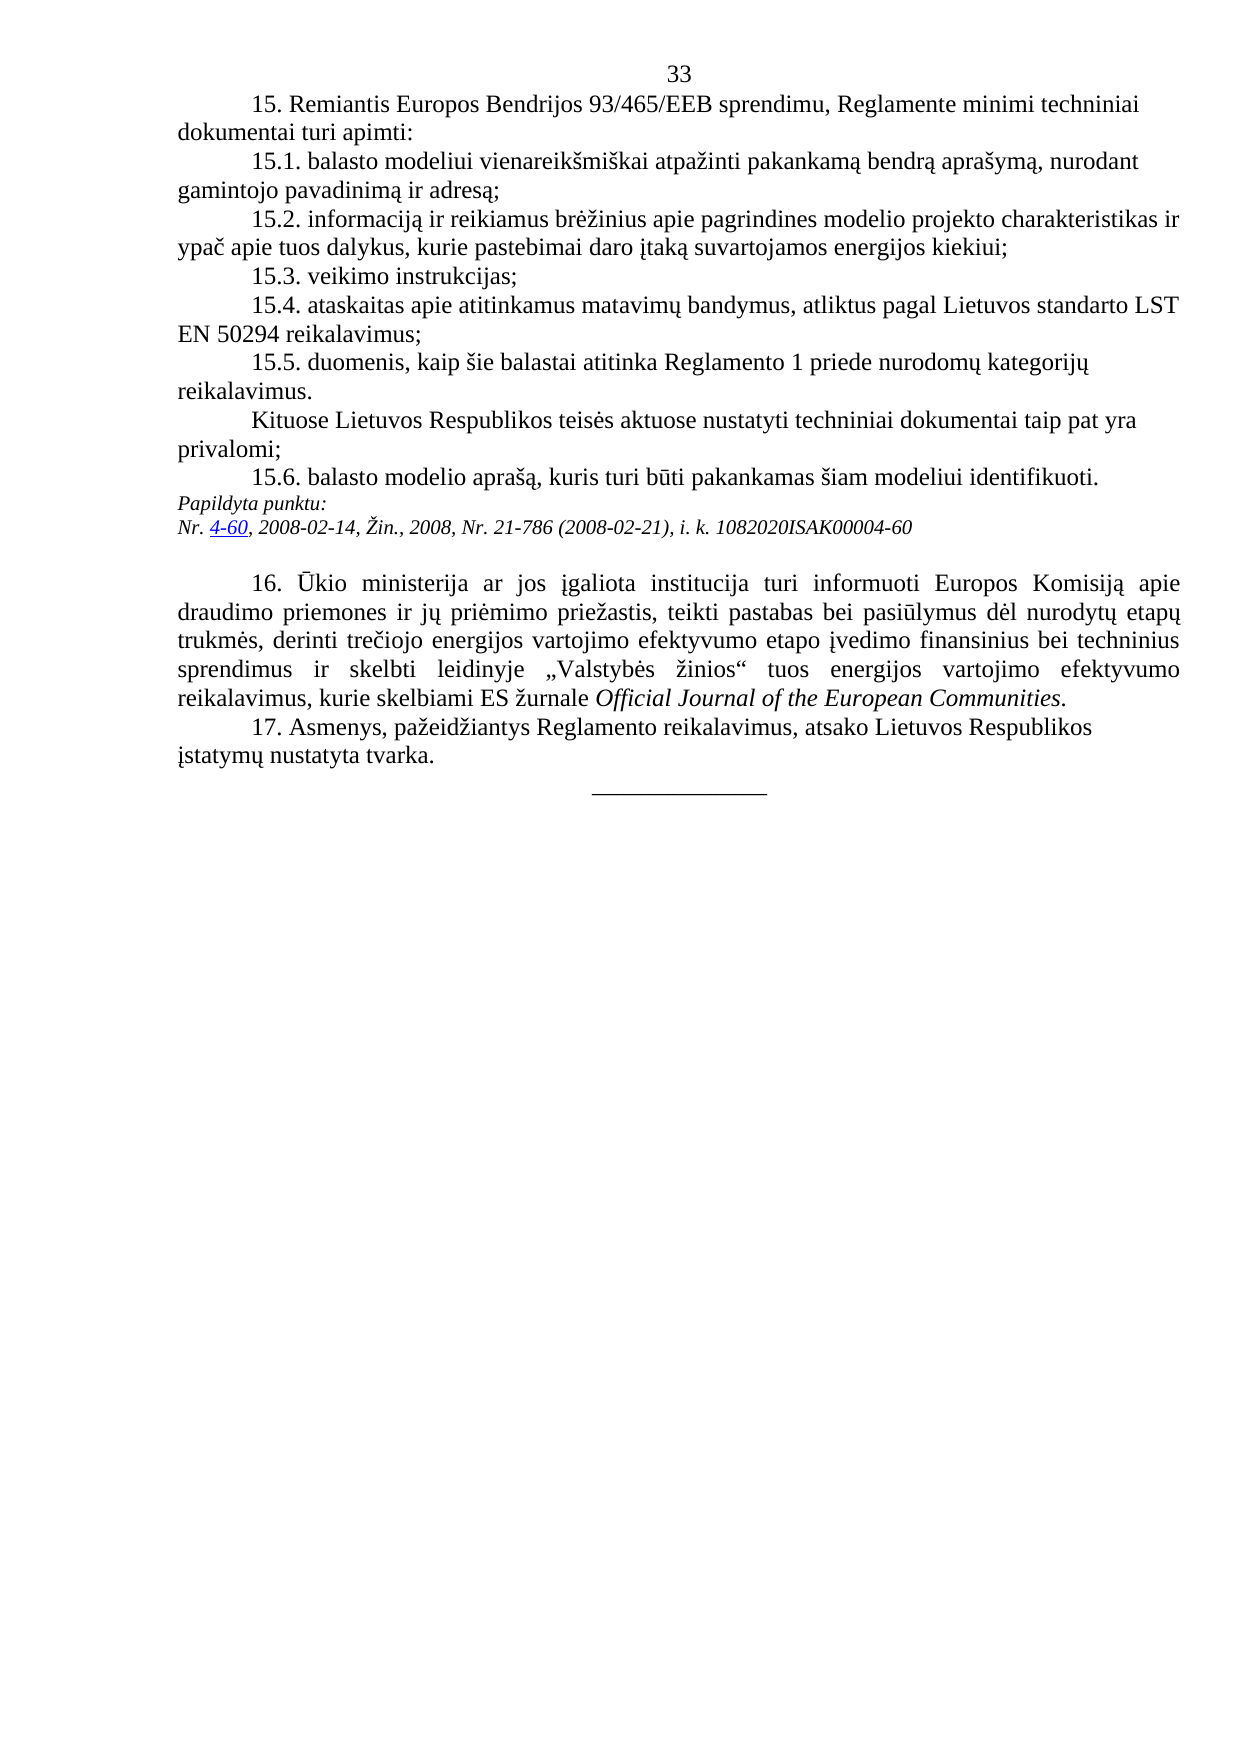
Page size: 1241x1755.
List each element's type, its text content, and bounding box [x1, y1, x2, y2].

text Papildyta punktu: [177, 491, 1181, 515]
text 15.6. balasto modelio aprašą, kuris turi būti pakankamas šiam modeliui identifikuoti. [177, 462, 1181, 491]
text 15.3. veikimo instrukcijas; [177, 261, 1181, 290]
text 17. Asmenys, pažeidžiantys Reglamento reikalavimus, atsako Lietuvos Respublikos įstatymų nustatyta tvarka. [177, 712, 1181, 769]
text ______________ [177, 769, 1181, 798]
text 15.5. duomenis, kaip šie balastai atitinka Reglamento 1 priede nurodomų kategorijų reikalavimus. [177, 347, 1181, 405]
text 15.2. informaciją ir reikiamus brėžinius apie pagrindines modelio projekto charakteristikas ir ypač apie tuos dalykus, kurie pastebimai daro įtaką suvartojamos energijos kiekiui; [177, 204, 1181, 261]
text 15.4. ataskaitas apie atitinkamus matavimų bandymus, atliktus pagal Lietuvos standarto LST EN 50294 reikalavimus; [177, 290, 1181, 347]
text Kituose Lietuvos Respublikos teisės aktuose nustatyti techniniai dokumentai taip pat yra privalomi; [177, 405, 1181, 462]
text Nr. 4-60, 2008-02-14, Žin., 2008, Nr. 21-786 (2008-02-21), i. k. 1082020ISAK00004-60 [177, 515, 1181, 539]
text 16. Ūkio ministerija ar jos įgaliota institucija turi informuoti Europos Komisiją apie draudimo priemones ir jų priėmimo priežastis, teikti pastabas bei pasiūlymus dėl nurodytų etapų trukmės, derinti trečiojo energijos vartojimo efektyvumo etapo įvedimo finansinius bei techninius sprendimus ir skelbti leidinyje „Valstybės žinios“ tuos energijos vartojimo efektyvumo reikalavimus, kurie skelbiami ES žurnale Official Journal of the European Communities. [177, 568, 1181, 712]
text 15. Remiantis Europos Bendrijos 93/465/EEB sprendimu, Reglamente minimi techniniai dokumentai turi apimti: [177, 89, 1181, 146]
text 15.1. balasto modeliui vienareikšmiškai atpažinti pakankamą bendrą aprašymą, nurodant gamintojo pavadinimą ir adresą; [177, 146, 1181, 204]
